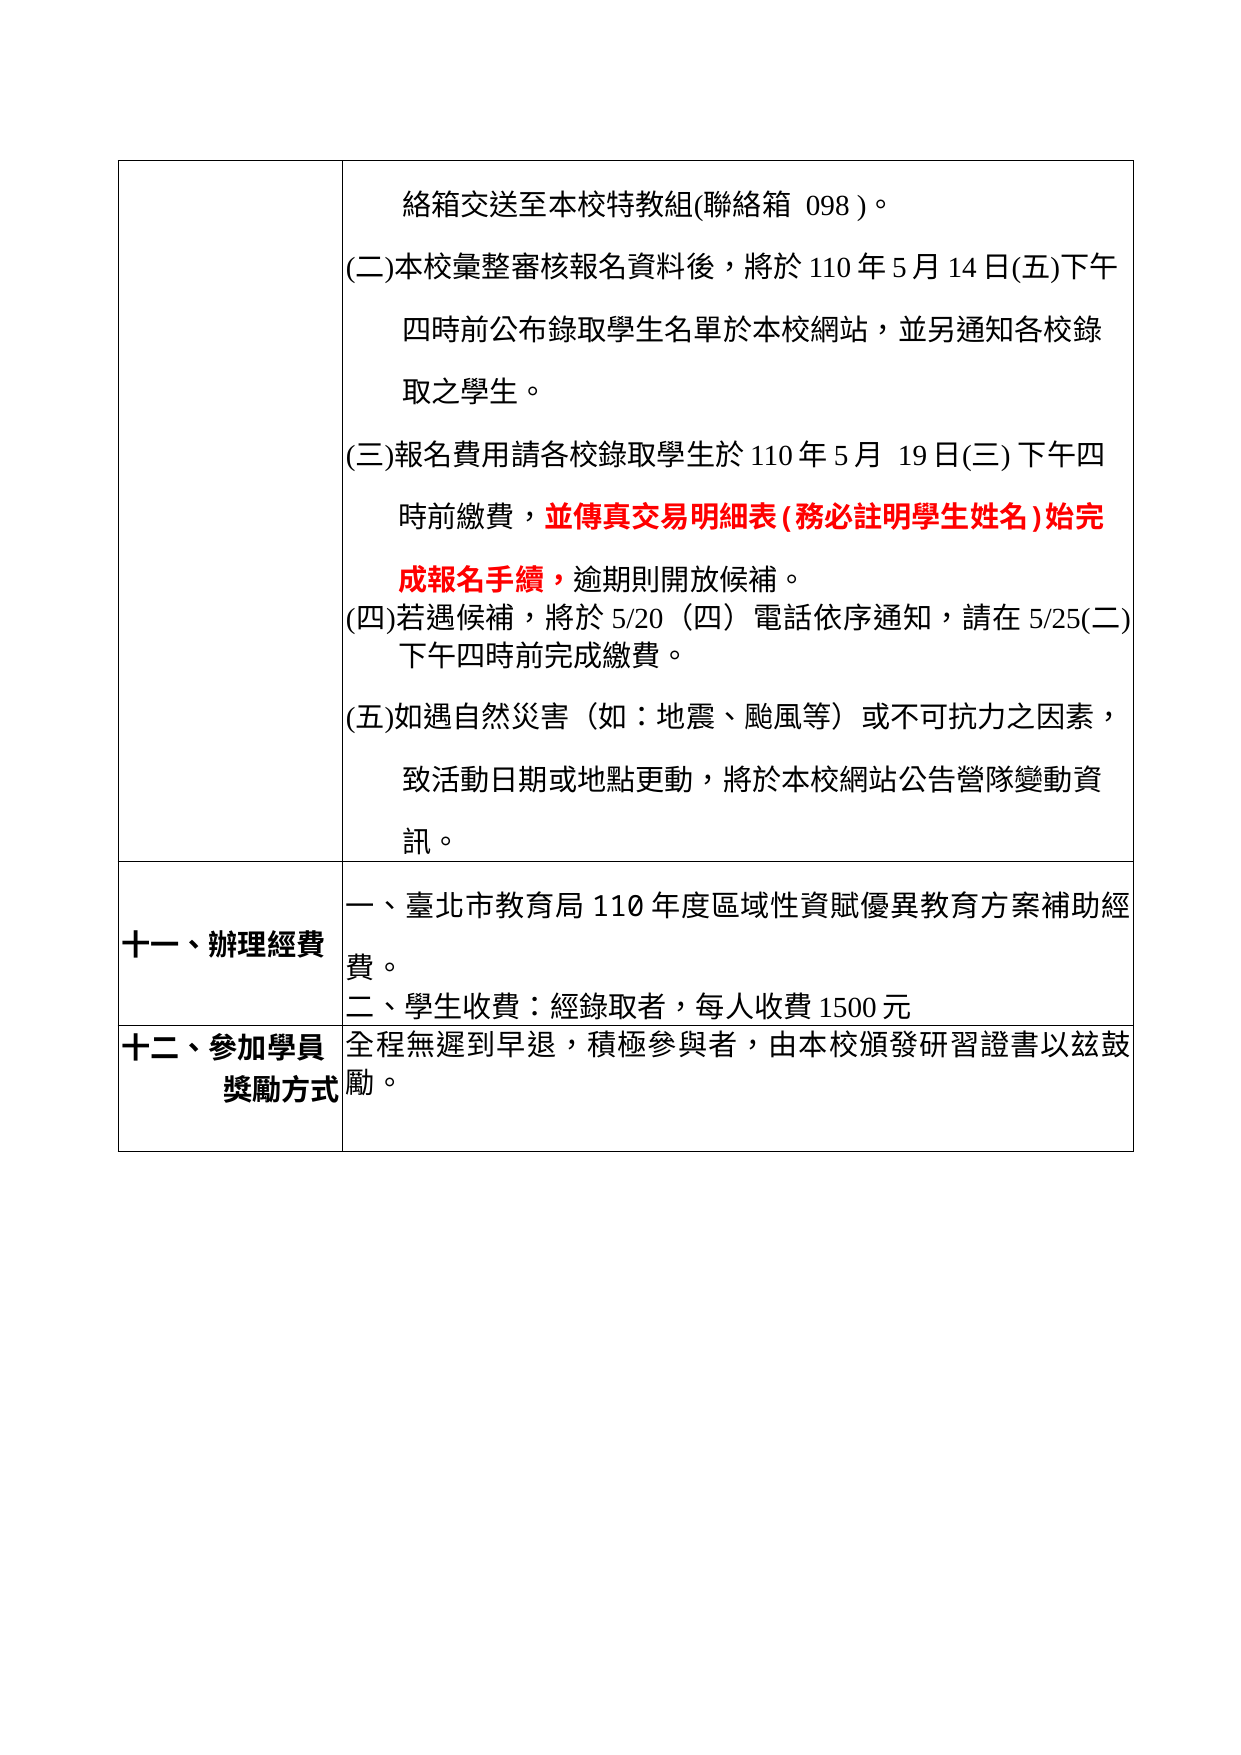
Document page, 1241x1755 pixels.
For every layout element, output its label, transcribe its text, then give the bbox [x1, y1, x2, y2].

table_cell 十一、辦理經費 [119, 862, 342, 1024]
table_cell [119, 161, 342, 861]
table_cell 全程無遲到早退，積極參與者，由本校頒發研習證書以玆鼓勵。 [343, 1026, 1133, 1151]
table_cell 十二、參加學員 獎勵方式 [119, 1026, 342, 1151]
table_cell 一、臺北市教育局110年度區域性資賦優異教育方案補助經費。 二、學生收費：經錄取者，每人收費1500元 [343, 862, 1133, 1024]
table_cell 絡箱交送至本校特教組(聯絡箱 098 )。 (二)本校彙整審核報名資料後，將於110年5月14日(五)下午四時前公布錄取學生名單於本校網站，並另通知各校錄取之學生。 (三)報名費用請各校錄取學生於110年5月 19日(三) 下午四時前繳費，並傳真交易明細表(務必註明學生姓名)始完成報名手續，逾期則開放候補。 (四)若遇候補，將於5/20（四）電話依序通知，請在5/25(二) 下午四時前完成繳費。 (五)如遇自然災害（如：地震、颱風等）或不可抗力之因素，致活動日期或地點更動，將於本校網站公告營隊變動資訊。 [343, 161, 1133, 861]
